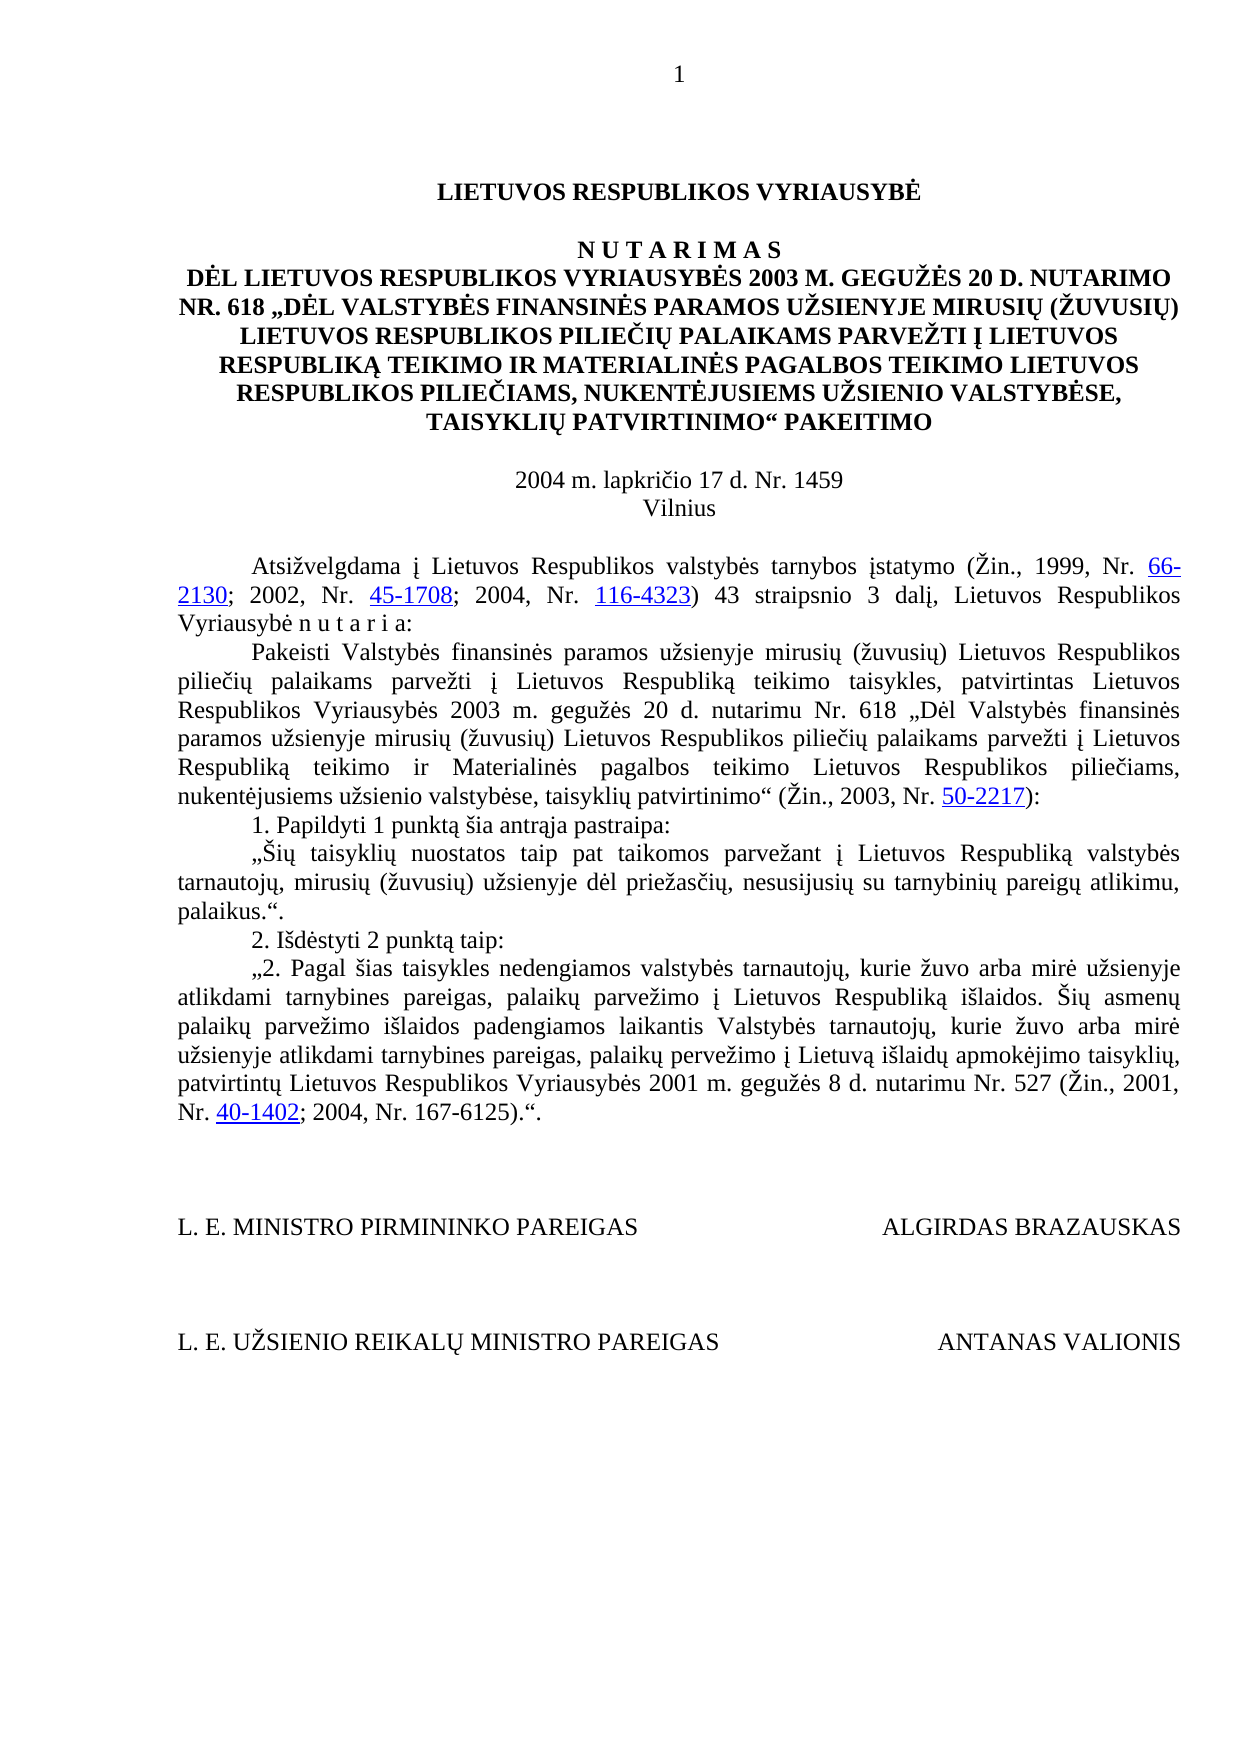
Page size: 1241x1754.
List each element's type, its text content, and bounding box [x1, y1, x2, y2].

text 2. Išdėstyti 2 punktą taip: [177, 925, 1181, 953]
text L. E. UŽSIENIO REIKALŲ MINISTRO PAREIGAS ANTANAS VALIONIS [177, 1327, 1181, 1356]
text N U T A R I M A S [177, 235, 1181, 263]
text LIETUVOS RESPUBLIKOS VYRIAUSYBĖ [177, 177, 1181, 206]
text Atsižvelgdama į Lietuvos Respublikos valstybės tarnybos įstatymo (Žin., 1999, Nr. 66-2130; 2002, Nr. 45-1708; 2004, Nr. 116-4323) 43 straipsnio 3 dalį, Lietuvos Respublikos Vyriausybė nutaria: [177, 551, 1181, 637]
text 2004 m. lapkričio 17 d. Nr. 1459 [177, 465, 1181, 493]
text 1. Papildyti 1 punktą šia antrąja pastraipa: [177, 810, 1181, 838]
text „Šių taisyklių nuostatos taip pat taikomos parvežant į Lietuvos Respubliką valstybės tarnautojų, mirusių (žuvusių) užsienyje dėl priežasčių, nesusijusių su tarnybinių pareigų atlikimu, palaikus.“. [177, 838, 1181, 925]
text Vilnius [177, 493, 1181, 522]
text „2. Pagal šias taisykles nedengiamos valstybės tarnautojų, kurie žuvo arba mirė užsienyje atlikdami tarnybines pareigas, palaikų parvežimo į Lietuvos Respubliką išlaidos. Šių asmenų palaikų parvežimo išlaidos padengiamos laikantis Valstybės tarnautojų, kurie žuvo arba mirė užsienyje atlikdami tarnybines pareigas, palaikų pervežimo į Lietuvą išlaidų apmokėjimo taisyklių, patvirtintų Lietuvos Respublikos Vyriausybės 2001 m. gegužės 8 d. nutarimu Nr. 527 (Žin., 2001, Nr. 40-1402; 2004, Nr. 167-6125).“. [177, 953, 1181, 1126]
text Pakeisti Valstybės finansinės paramos užsienyje mirusių (žuvusių) Lietuvos Respublikos piliečių palaikams parvežti į Lietuvos Respubliką teikimo taisykles, patvirtintas Lietuvos Respublikos Vyriausybės 2003 m. gegužės 20 d. nutarimu Nr. 618 „Dėl Valstybės finansinės paramos užsienyje mirusių (žuvusių) Lietuvos Respublikos piliečių palaikams parvežti į Lietuvos Respubliką teikimo ir Materialinės pagalbos teikimo Lietuvos Respublikos piliečiams, nukentėjusiems užsienio valstybėse, taisyklių patvirtinimo“ (Žin., 2003, Nr. 50-2217): [177, 637, 1181, 810]
text L. E. MINISTRO PIRMININKO PAREIGAS ALGIRDAS BRAZAUSKAS [177, 1212, 1181, 1241]
text DĖL LIETUVOS RESPUBLIKOS VYRIAUSYBĖS 2003 M. GEGUŽĖS 20 D. NUTARIMO NR. 618 „DĖL VALSTYBĖS FINANSINĖS PARAMOS UŽSIENYJE MIRUSIŲ (ŽUVUSIŲ) LIETUVOS RESPUBLIKOS PILIEČIŲ PALAIKAMS PARVEŽTI Į LIETUVOS RESPUBLIKĄ TEIKIMO IR MATERIALINĖS PAGALBOS TEIKIMO LIETUVOS RESPUBLIKOS PILIEČIAMS, NUKENTĖJUSIEMS UŽSIENIO VALSTYBĖSE, TAISYKLIŲ PATVIRTINIMO“ PAKEITIMO [177, 263, 1181, 436]
